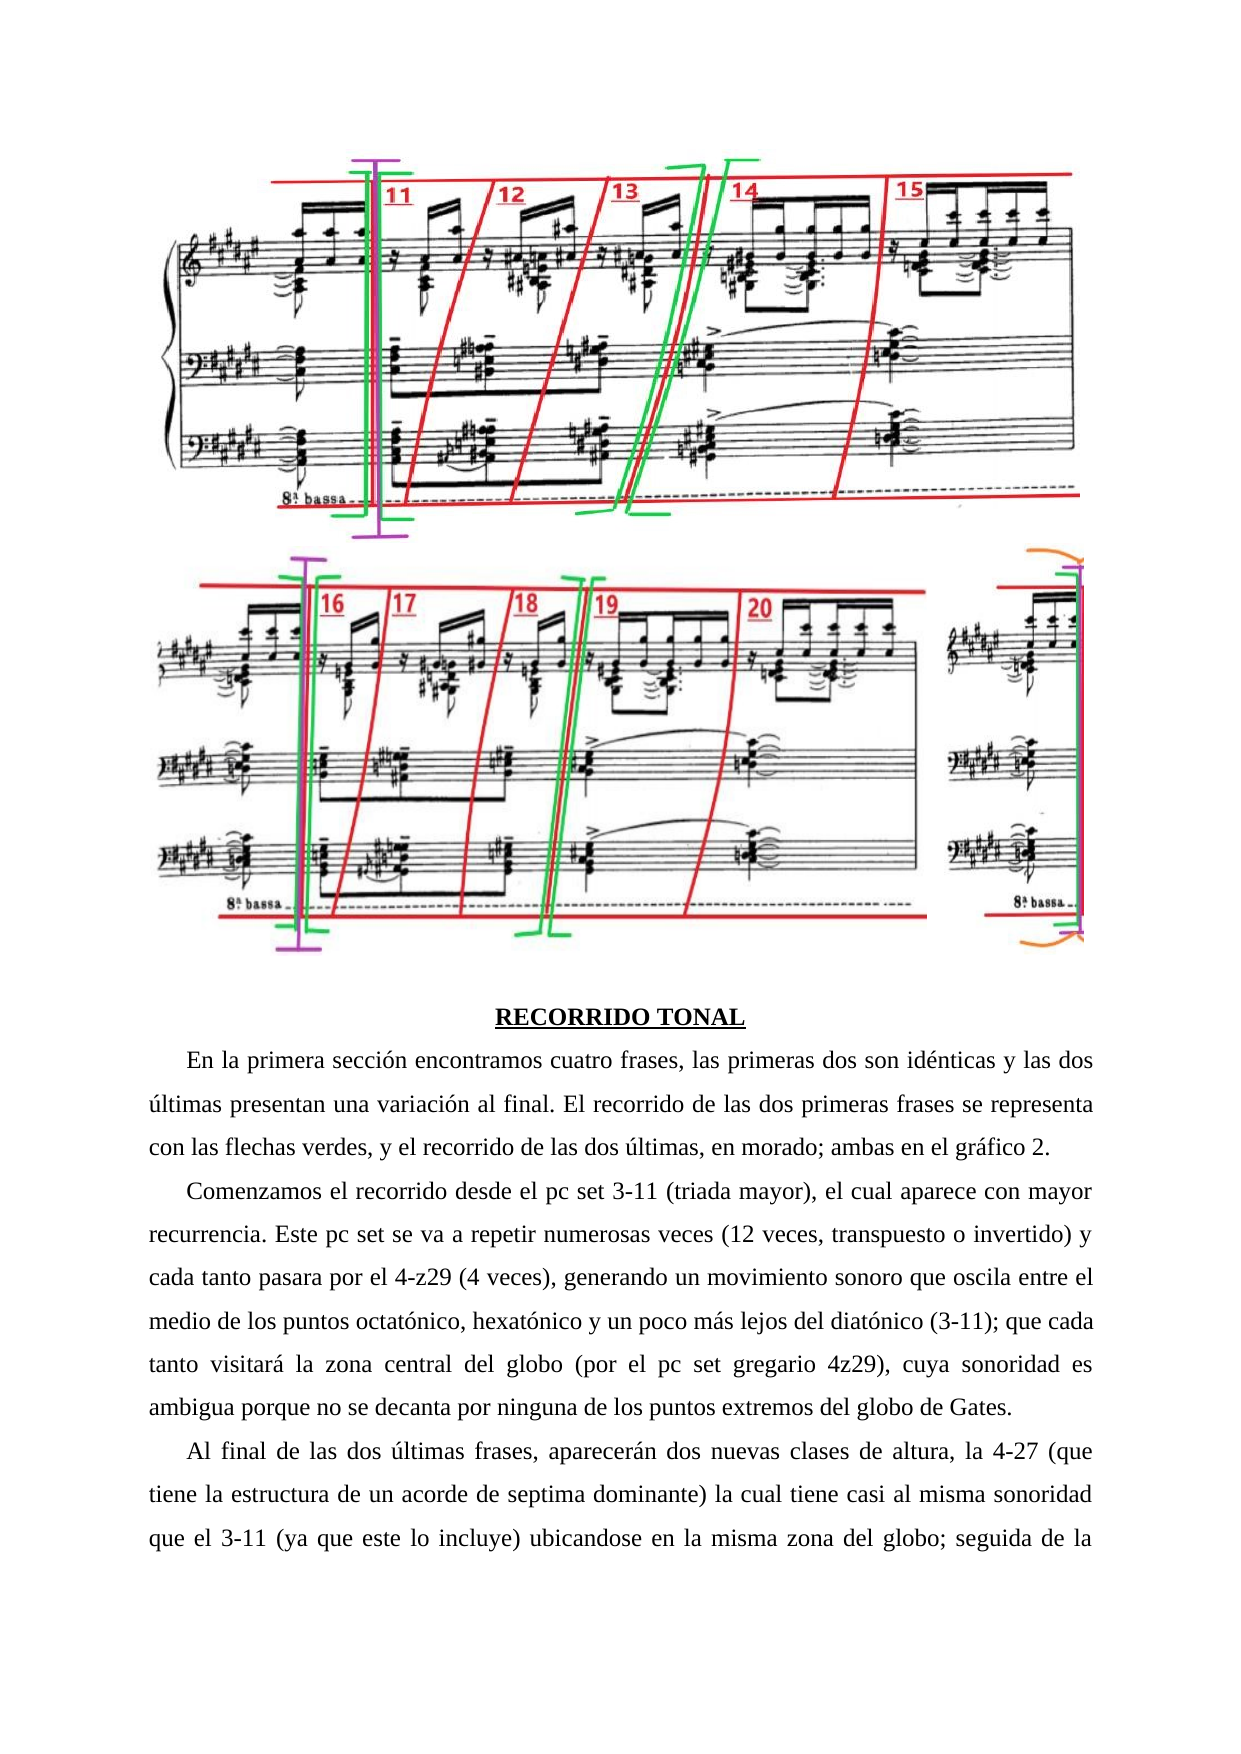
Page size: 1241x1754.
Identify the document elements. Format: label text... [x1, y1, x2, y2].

picture [150, 546, 927, 956]
subtitle RECORRIDO TONAL [150, 1002, 1091, 1031]
picture [150, 149, 1084, 955]
text En la primera sección encontramos cuatro frases, las primeras dos son idénticas y las dos últimas presentan una variación al final. El recorrido de las dos primeras frases se representa con las flechas verdes, y el recorrido de las dos últimas, en morado; ambas en el gráfico 2. [148, 1045, 1094, 1161]
text Comenzamos el recorrido desde el pc set 3-11 (triada mayor), el cual aparece con mayor recurrencia. Este pc set se va a repetir numerosas veces (12 veces, transpuesto o invertido) y cada tanto pasara por el 4-z29 (4 veces), generando un movimiento sonoro que oscila entre el medio de los puntos octatónico, hexatónico y un poco más lejos del diatónico (3-11); que cada tanto visitará la zona central del globo (por el pc set gregario 4z29), cuya sonoridad es ambigua porque no se decanta por ninguna de los puntos extremos del globo de Gates. [148, 1176, 1094, 1421]
text Al final de las dos últimas frases, aparecerán dos nuevas clases de altura, la 4-27 (que tiene la estructura de un acorde de septima dominante) la cual tiene casi al misma sonoridad que el 3-11 (ya que este lo incluye) ubicandose en la misma zona del globo; seguida de la [148, 1436, 1094, 1551]
